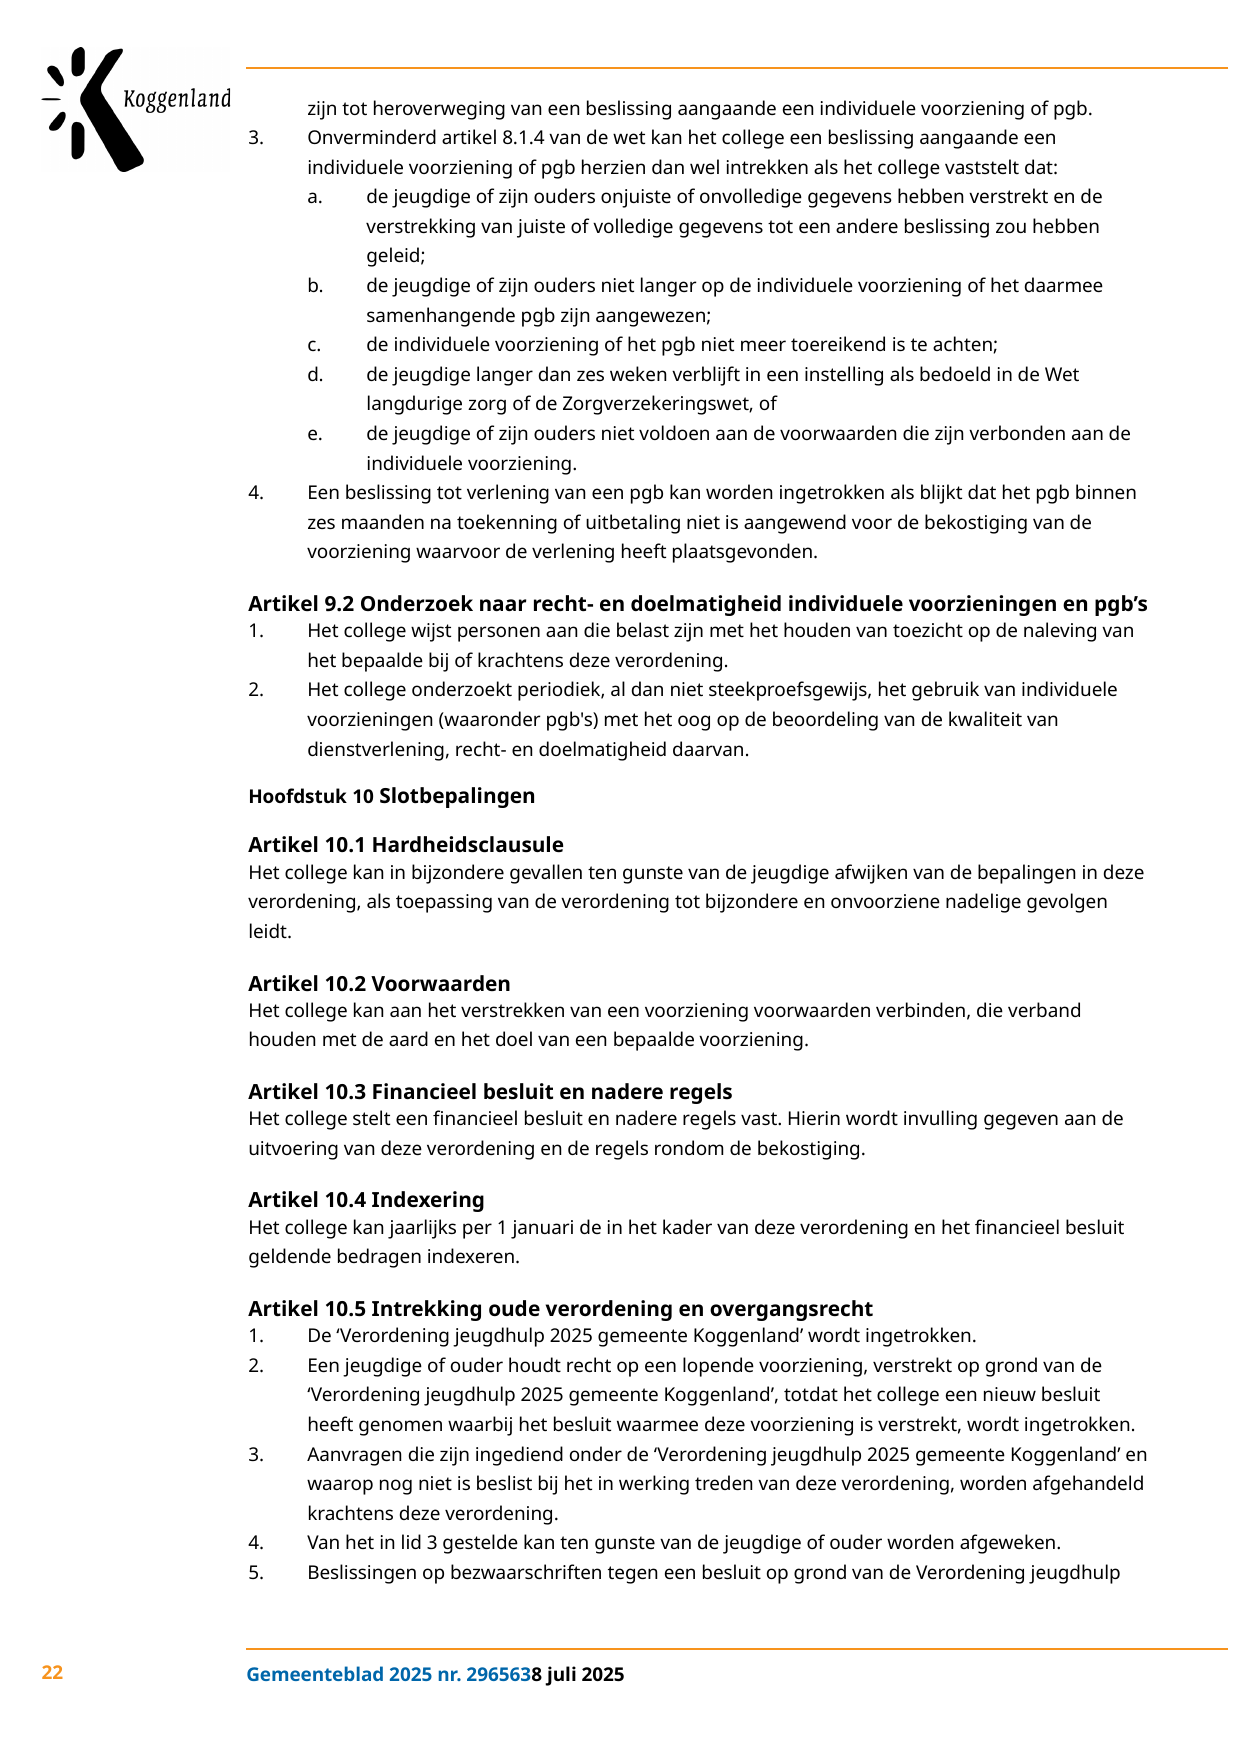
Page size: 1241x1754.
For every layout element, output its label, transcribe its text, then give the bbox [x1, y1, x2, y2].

text Het college stelt een financieel besluit en nadere regels vast. Hierin wordt invulling gegeven aan de uitvoering van deze verordening en de regels rondom de bekostiging. [248, 1106, 1152, 1161]
text Hoofdstuk 10 Slotbepalingen [248, 781, 1152, 810]
list zijn tot heroverweging van een beslissing aangaande een individuele voorziening of pgb. [248, 95, 1152, 121]
text Het college kan jaarlijks per 1 januari de in het kader van deze verordening en het financieel besluit geldende bedragen indexeren. [248, 1214, 1152, 1269]
text Het college kan in bijzondere gevallen ten gunste van de jeugdige afwijken van de bepalingen in deze verordening, als toepassing van de verordening tot bijzondere en onvoorziene nadelige gevolgen leidt. [248, 859, 1152, 944]
text Artikel 9.2 Onderzoek naar recht- en doelmatigheid individuele voorzieningen en pgb’s [248, 589, 1152, 617]
list Aanvragen die zijn ingediend onder de ‘Verordening jeugdhulp 2025 gemeente Koggenland’ en waarop nog niet is beslist bij het in werking treden van deze verordening, worden afgehandeld krachtens deze verordening. [248, 1441, 1152, 1526]
text Het college kan aan het verstrekken van een voorziening voorwaarden verbinden, die verband houden met de aard en het doel van een bepaalde voorziening. [248, 997, 1152, 1052]
list de individuele voorziening of het pgb niet meer toereikend is te achten; [307, 331, 1152, 357]
list Een jeugdige of ouder houdt recht op een lopende voorziening, verstrekt op grond van de ‘Verordening jeugdhulp 2025 gemeente Koggenland’, totdat het college een nieuw besluit heeft genomen waarbij het besluit waarmee deze voorziening is verstrekt, wordt ingetrokken. [248, 1352, 1152, 1437]
list Van het in lid 3 gestelde kan ten gunste van de jeugdige of ouder worden afgeweken. [248, 1529, 1152, 1555]
text Artikel 10.1 Hardheidsclausule [248, 831, 1152, 859]
text Artikel 10.2 Voorwaarden [248, 969, 1152, 997]
list Onverminderd artikel 8.1.4 van de wet kan het college een beslissing aangaande een individuele voorziening of pgb herzien dan wel intrekken als het college vaststelt dat: [248, 124, 1152, 180]
list de jeugdige of zijn ouders onjuiste of onvolledige gegevens hebben verstrekt en de verstrekking van juiste of volledige gegevens tot een andere beslissing zou hebben geleid; [307, 183, 1152, 268]
text Artikel 10.5 Intrekking oude verordening en overgangsrecht [248, 1294, 1152, 1322]
list Een beslissing tot verlening van een pgb kan worden ingetrokken als blijkt dat het pgb binnen zes maanden na toekenning of uitbetaling niet is aangewend voor de bekostiging van de voorziening waarvoor de verlening heeft plaatsgevonden. [248, 479, 1152, 564]
list de jeugdige of zijn ouders niet voldoen aan de voorwaarden die zijn verbonden aan de individuele voorziening. [307, 420, 1152, 476]
text Artikel 10.3 Financieel besluit en nadere regels [248, 1077, 1152, 1106]
text Artikel 10.4 Indexering [248, 1186, 1152, 1214]
list De ‘Verordening jeugdhulp 2025 gemeente Koggenland’ wordt ingetrokken. [248, 1322, 1152, 1348]
list Het college wijst personen aan die belast zijn met het houden van toezicht op de naleving van het bepaalde bij of krachtens deze verordening. [248, 617, 1152, 673]
picture [41, 47, 231, 172]
list de jeugdige langer dan zes weken verblijft in een instelling als bedoeld in de Wet langdurige zorg of de Zorgverzekeringswet, of [307, 361, 1152, 416]
list Beslissingen op bezwaarschriften tegen een besluit op grond van de Verordening jeugdhulp [248, 1559, 1152, 1585]
list Het college onderzoekt periodiek, al dan niet steekproefsgewijs, het gebruik van individuele voorzieningen (waaronder pgb's) met het oog op de beoordeling van de kwaliteit van dienstverlening, recht- en doelmatigheid daarvan. [248, 677, 1152, 761]
list de jeugdige of zijn ouders niet langer op de individuele voorziening of het daarmee samenhangende pgb zijn aangewezen; [307, 272, 1152, 328]
